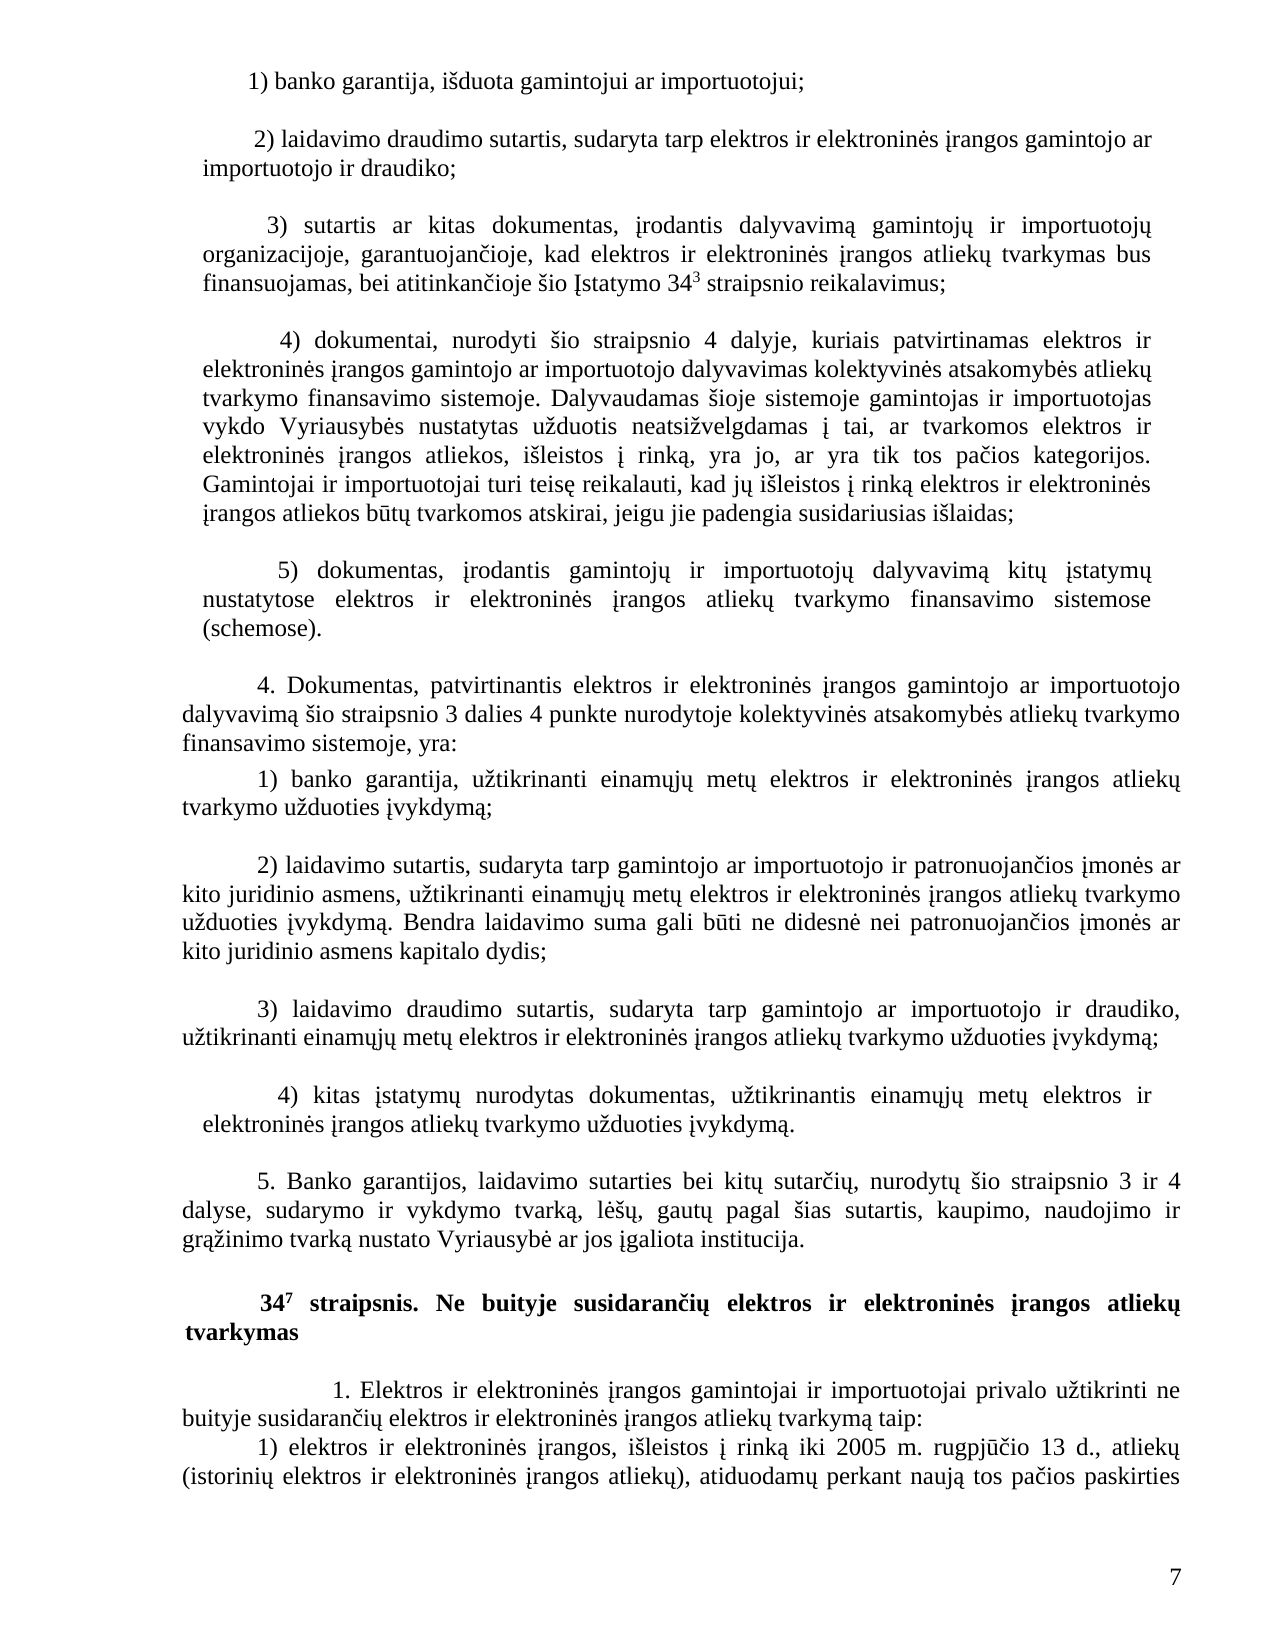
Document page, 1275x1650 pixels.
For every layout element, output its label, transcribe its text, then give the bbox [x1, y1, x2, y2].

text 1) banko garantija, išduota gamintojui ar importuotojui; [182, 66, 1152, 95]
text 1. Elektros ir elektroninės įrangos gamintojai ir importuotojai privalo užtikrinti ne buityje susidarančių elektros ir elektroninės įrangos atliekų tvarkymą taip: [182, 1375, 1182, 1432]
text 5) dokumentas, įrodantis gamintojų ir importuotojų dalyvavimą kitų įstatymų nustatytose elektros ir elektroninės įrangos atliekų tvarkymo finansavimo sistemose (schemose). [202, 555, 1152, 641]
text 1) banko garantija, užtikrinanti einamųjų metų elektros ir elektroninės įrangos atliekų tvarkymo užduoties įvykdymą; [182, 764, 1182, 821]
text 2) laidavimo sutartis, sudaryta tarp gamintojo ar importuotojo ir patronuojančios įmonės ar kito juridinio asmens, užtikrinanti einamųjų metų elektros ir elektroninės įrangos atliekų tvarkymo užduoties įvykdymą. Bendra laidavimo suma gali būti ne didesnė nei patronuojančios įmonės ar kito juridinio asmens kapitalo dydis; [182, 850, 1182, 965]
text 4. Dokumentas, patvirtinantis elektros ir elektroninės įrangos gamintojo ar importuotojo dalyvavimą šio straipsnio 3 dalies 4 punkte nurodytoje kolektyvinės atsakomybės atliekų tvarkymo finansavimo sistemoje, yra: [182, 670, 1182, 756]
text 1) elektros ir elektroninės įrangos, išleistos į rinką iki 2005 m. rugpjūčio 13 d., atliekų (istorinių elektros ir elektroninės įrangos atliekų), atiduodamų perkant naują tos pačios paskirties [182, 1432, 1182, 1490]
text 347 straipsnis. Ne buityje susidarančių elektros ir elektroninės įrangos atliekų tvarkymas [185, 1288, 1182, 1346]
text 4) kitas įstatymų nurodytas dokumentas, užtikrinantis einamųjų metų elektros ir elektroninės įrangos atliekų tvarkymo užduoties įvykdymą. [202, 1080, 1152, 1137]
text 4) dokumentai, nurodyti šio straipsnio 4 dalyje, kuriais patvirtinamas elektros ir elektroninės įrangos gamintojo ar importuotojo dalyvavimas kolektyvinės atsakomybės atliekų tvarkymo finansavimo sistemoje. Dalyvaudamas šioje sistemoje gamintojas ir importuotojas vykdo Vyriausybės nustatytas užduotis neatsižvelgdamas į tai, ar tvarkomos elektros ir elektroninės įrangos atliekos, išleistos į rinką, yra jo, ar yra tik tos pačios kategorijos. Gamintojai ir importuotojai turi teisę reikalauti, kad jų išleistos į rinką elektros ir elektroninės įrangos atliekos būtų tvarkomos atskirai, jeigu jie padengia susidariusias išlaidas; [202, 325, 1152, 526]
text 5. Banko garantijos, laidavimo sutarties bei kitų sutarčių, nurodytų šio straipsnio 3 ir 4 dalyse, sudarymo ir vykdymo tvarką, lėšų, gautų pagal šias sutartis, kaupimo, naudojimo ir grąžinimo tvarką nustato Vyriausybė ar jos įgaliota institucija. [182, 1166, 1182, 1252]
text 2) laidavimo draudimo sutartis, sudaryta tarp elektros ir elektroninės įrangos gamintojo ar importuotojo ir draudiko; [202, 124, 1152, 181]
text 3) laidavimo draudimo sutartis, sudaryta tarp gamintojo ar importuotojo ir draudiko, užtikrinanti einamųjų metų elektros ir elektroninės įrangos atliekų tvarkymo užduoties įvykdymą; [182, 994, 1182, 1051]
text 3) sutartis ar kitas dokumentas, įrodantis dalyvavimą gamintojų ir importuotojų organizacijoje, garantuojančioje, kad elektros ir elektroninės įrangos atliekų tvarkymas bus finansuojamas, bei atitinkančioje šio Įstatymo 343 straipsnio reikalavimus; [202, 210, 1152, 296]
